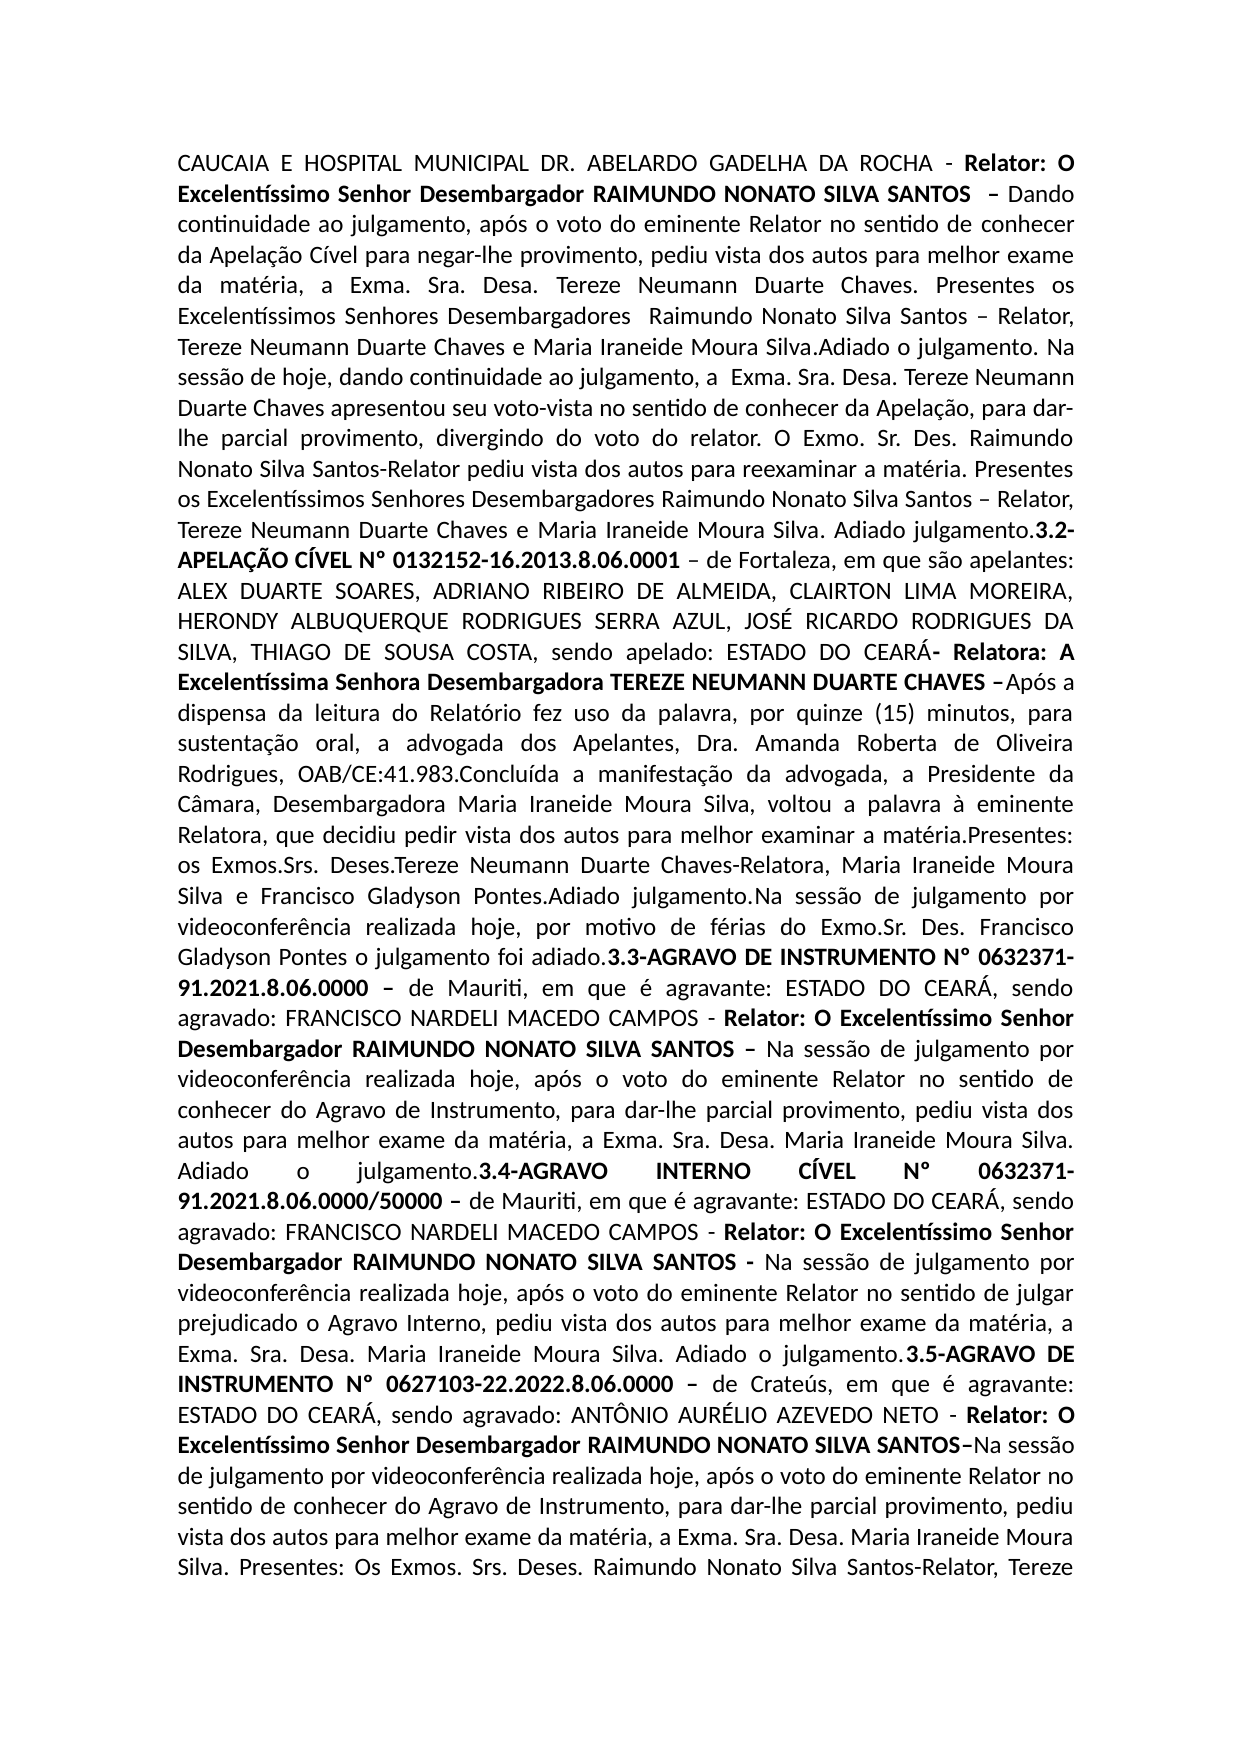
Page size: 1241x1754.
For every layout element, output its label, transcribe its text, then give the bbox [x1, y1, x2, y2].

text CAUCAIA E HOSPITAL MUNICIPAL DR. ABELARDO GADELHA DA ROCHA - Relator: O Excelentíssimo Senhor Desembargador RAIMUNDO NONATO SILVA SANTOS – Dando continuidade ao julgamento, após o voto do eminente Relator no sentido de conhecer da Apelação Cível para negar-lhe provimento, pediu vista dos autos para melhor exame da matéria, a Exma. Sra. Desa. Tereze Neumann Duarte Chaves. Presentes os Excelentíssimos Senhores Desembargadores Raimundo Nonato Silva Santos – Relator, Tereze Neumann Duarte Chaves e Maria Iraneide Moura Silva.Adiado o julgamento. Na sessão de hoje, dando continuidade ao julgamento, a Exma. Sra. Desa. Tereze Neumann Duarte Chaves apresentou seu voto-vista no sentido de conhecer da Apelação, para dar-lhe parcial provimento, divergindo do voto do relator. O Exmo. Sr. Des. Raimundo Nonato Silva Santos-Relator pediu vista dos autos para reexaminar a matéria. Presentes os Excelentíssimos Senhores Desembargadores Raimundo Nonato Silva Santos – Relator, Tereze Neumann Duarte Chaves e Maria Iraneide Moura Silva. Adiado julgamento.3.2-APELAÇÃO CÍVEL Nº 0132152-16.2013.8.06.0001 – de Fortaleza, em que são apelantes: ALEX DUARTE SOARES, ADRIANO RIBEIRO DE ALMEIDA, CLAIRTON LIMA MOREIRA, HERONDY ALBUQUERQUE RODRIGUES SERRA AZUL, JOSÉ RICARDO RODRIGUES DA SILVA, THIAGO DE SOUSA COSTA, sendo apelado: ESTADO DO CEARÁ- Relatora: A Excelentíssima Senhora Desembargadora TEREZE NEUMANN DUARTE CHAVES –Após a dispensa da leitura do Relatório fez uso da palavra, por quinze (15) minutos, para sustentação oral, a advogada dos Apelantes, Dra. Amanda Roberta de Oliveira Rodrigues, OAB/CE:41.983.Concluída a manifestação da advogada, a Presidente da Câmara, Desembargadora Maria Iraneide Moura Silva, voltou a palavra à eminente Relatora, que decidiu pedir vista dos autos para melhor examinar a matéria.Presentes: os Exmos.Srs. Deses.Tereze Neumann Duarte Chaves-Relatora, Maria Iraneide Moura Silva e Francisco Gladyson Pontes.Adiado julgamento.Na sessão de julgamento por videoconferência realizada hoje, por motivo de férias do Exmo.Sr. Des. Francisco Gladyson Pontes o julgamento foi adiado.3.3-AGRAVO DE INSTRUMENTO Nº 0632371-91.2021.8.06.0000 – de Mauriti, em que é agravante: ESTADO DO CEARÁ, sendo agravado: FRANCISCO NARDELI MACEDO CAMPOS - Relator: O Excelentíssimo Senhor Desembargador RAIMUNDO NONATO SILVA SANTOS – Na sessão de julgamento por videoconferência realizada hoje, após o voto do eminente Relator no sentido de conhecer do Agravo de Instrumento, para dar-lhe parcial provimento, pediu vista dos autos para melhor exame da matéria, a Exma. Sra. Desa. Maria Iraneide Moura Silva. Adiado o julgamento.3.4-AGRAVO INTERNO CÍVEL Nº 0632371-91.2021.8.06.0000/50000 – de Mauriti, em que é agravante: ESTADO DO CEARÁ, sendo agravado: FRANCISCO NARDELI MACEDO CAMPOS - Relator: O Excelentíssimo Senhor Desembargador RAIMUNDO NONATO SILVA SANTOS - Na sessão de julgamento por videoconferência realizada hoje, após o voto do eminente Relator no sentido de julgar prejudicado o Agravo Interno, pediu vista dos autos para melhor exame da matéria, a Exma. Sra. Desa. Maria Iraneide Moura Silva. Adiado o julgamento.3.5-AGRAVO DE INSTRUMENTO Nº 0627103-22.2022.8.06.0000 – de Crateús, em que é agravante: ESTADO DO CEARÁ, sendo agravado: ANTÔNIO AURÉLIO AZEVEDO NETO - Relator: O Excelentíssimo Senhor Desembargador RAIMUNDO NONATO SILVA SANTOS–Na sessão de julgamento por videoconferência realizada hoje, após o voto do eminente Relator no sentido de conhecer do Agravo de Instrumento, para dar-lhe parcial provimento, pediu vista dos autos para melhor exame da matéria, a Exma. Sra. Desa. Maria Iraneide Moura Silva. Presentes: Os Exmos. Srs. Deses. Raimundo Nonato Silva Santos-Relator, Tereze [177, 148, 1075, 1582]
